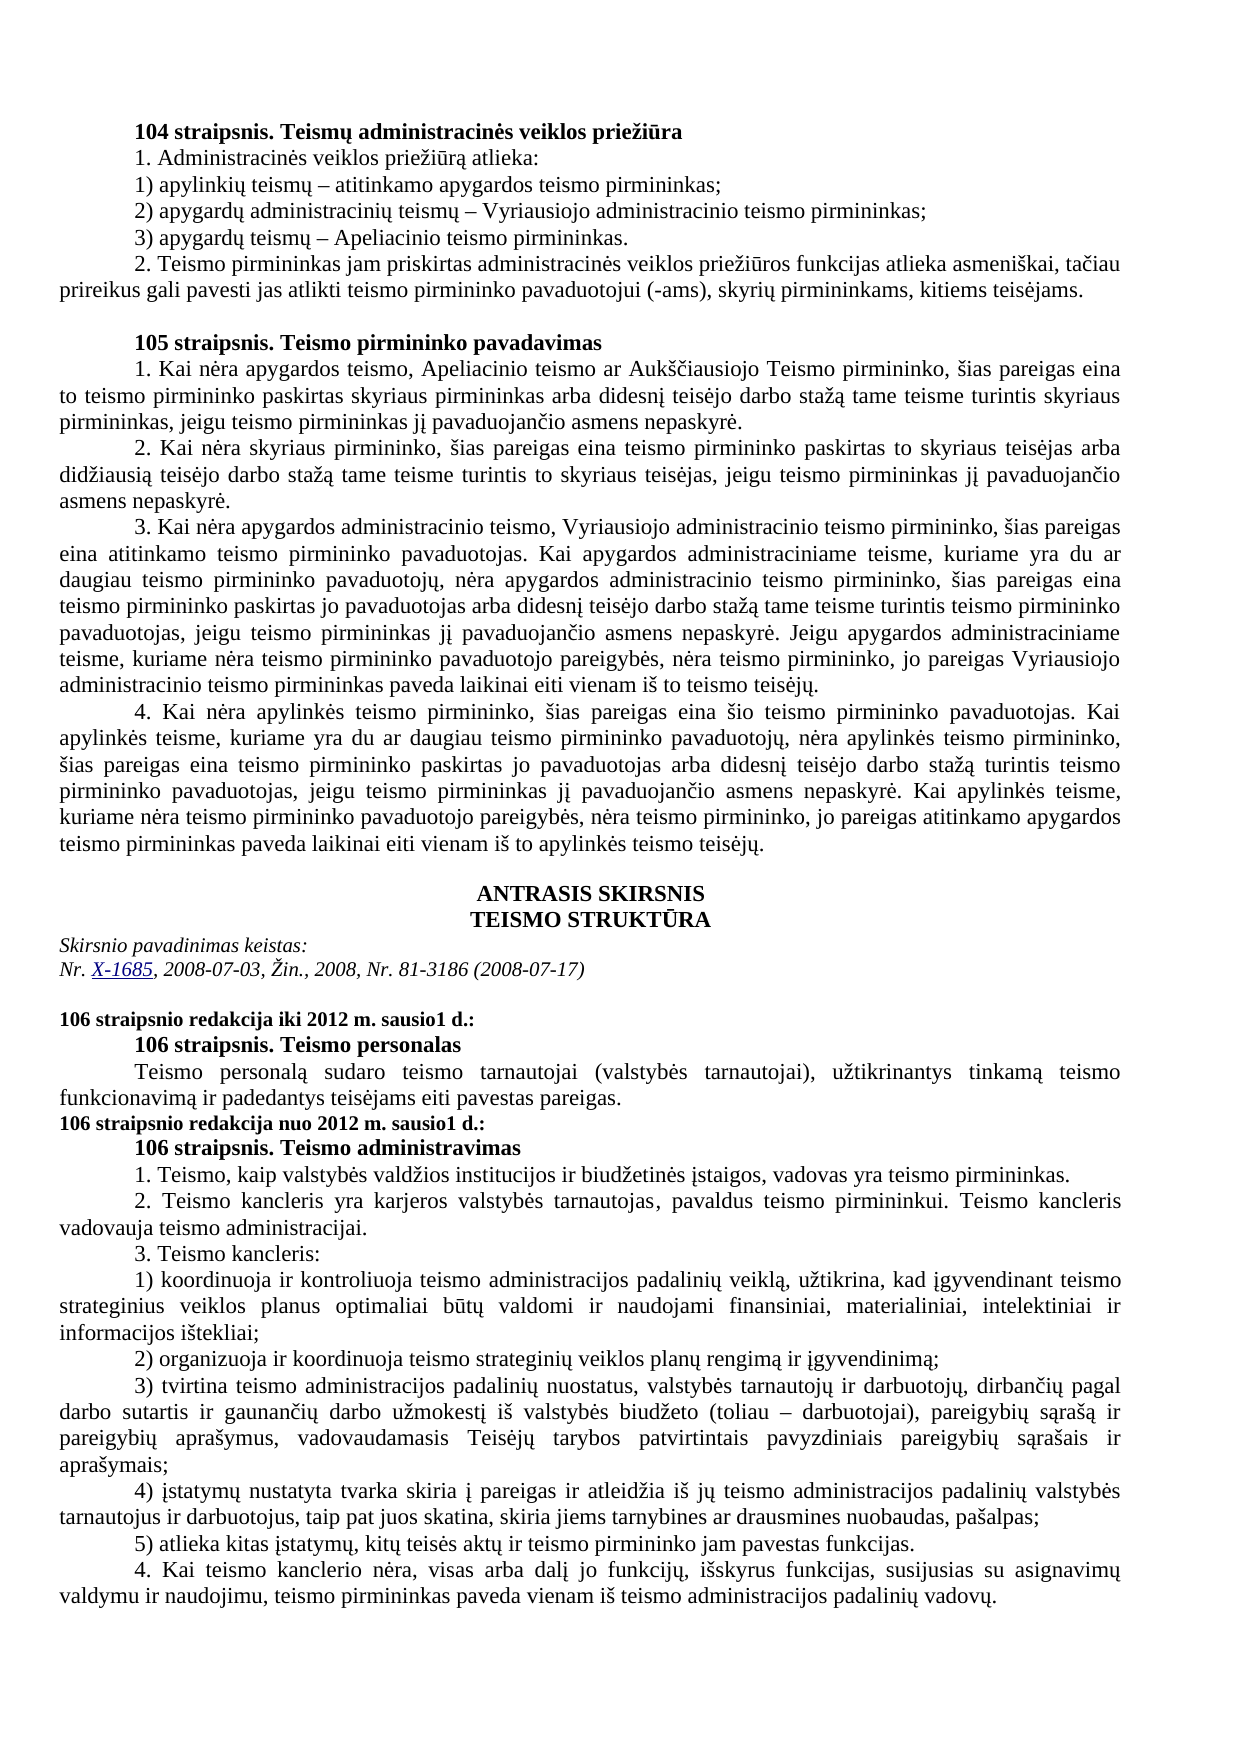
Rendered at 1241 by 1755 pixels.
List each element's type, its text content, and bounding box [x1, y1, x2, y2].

text 2) organizuoja ir koordinuoja teismo strateginių veiklos planų rengimą ir įgyvendinimą; [59, 1345, 1122, 1372]
text 1) apylinkių teismų – atitinkamo apygardos teismo pirmininkas; [59, 171, 1122, 197]
text 1) koordinuoja ir kontroliuoja teismo administracijos padalinių veiklą, užtikrina, kad įgyvendinant teismo strateginius veiklos planus optimaliai būtų valdomi ir naudojami finansiniai, materialiniai, intelektiniai ir informacijos ištekliai; [59, 1266, 1122, 1345]
text 3) apygardų teismų – Apeliacinio teismo pirmininkas. [59, 223, 1122, 250]
text 106 straipsnio redakcija nuo 2012 m. sausio1 d.: [59, 1110, 1122, 1134]
text 4. Kai teismo kanclerio nėra, visas arba dalį jo funkcijų, išskyrus funkcijas, susijusias su asignavimų valdymu ir naudojimu, teismo pirmininkas paveda vienam iš teismo administracijos padalinių vadovų. [59, 1556, 1122, 1609]
text 1. Kai nėra apygardos teismo, Apeliacinio teismo ar Aukščiausiojo Teismo pirmininko, šias pareigas eina to teismo pirmininko paskirtas skyriaus pirmininkas arba didesnį teisėjo darbo stažą tame teisme turintis skyriaus pirmininkas, jeigu teismo pirmininkas jį pavaduojančio asmens nepaskyrė. [59, 355, 1122, 434]
text 2. Teismo pirmininkas jam priskirtas administracinės veiklos priežiūros funkcijas atlieka asmeniškai, tačiau prireikus gali pavesti jas atlikti teismo pirmininko pavaduotojui (-ams), skyrių pirmininkams, kitiems teisėjams. [59, 250, 1122, 303]
text TEISMO STRUKTŪRA [59, 906, 1122, 933]
text 2. Teismo kancleris yra karjeros valstybės tarnautojas, pavaldus teismo pirmininkui. Teismo kancleris vadovauja teismo administracijai. [59, 1187, 1122, 1240]
text 2. Kai nėra skyriaus pirmininko, šias pareigas eina teismo pirmininko paskirtas to skyriaus teisėjas arba didžiausią teisėjo darbo stažą tame teisme turintis to skyriaus teisėjas, jeigu teismo pirmininkas jį pavaduojančio asmens nepaskyrė. [59, 434, 1122, 513]
text 3. Teismo kancleris: [59, 1240, 1122, 1266]
text 2) apygardų administracinių teismų – Vyriausiojo administracinio teismo pirmininkas; [59, 197, 1122, 223]
text 3. Kai nėra apygardos administracinio teismo, Vyriausiojo administracinio teismo pirmininko, šias pareigas eina atitinkamo teismo pirmininko pavaduotojas. Kai apygardos administraciniame teisme, kuriame yra du ar daugiau teismo pirmininko pavaduotojų, nėra apygardos administracinio teismo pirmininko, šias pareigas eina teismo pirmininko paskirtas jo pavaduotojas arba didesnį teisėjo darbo stažą tame teisme turintis teismo pirmininko pavaduotojas, jeigu teismo pirmininkas jį pavaduojančio asmens nepaskyrė. Jeigu apygardos administraciniame teisme, kuriame nėra teismo pirmininko pavaduotojo pareigybės, nėra teismo pirmininko, jo pareigas Vyriausiojo administracinio teismo pirmininkas paveda laikinai eiti vienam iš to teismo teisėjų. [59, 513, 1122, 698]
text Nr. X-1685, 2008-07-03, Žin., 2008, Nr. 81-3186 (2008-07-17) [59, 957, 1122, 981]
text 106 straipsnis. Teismo personalas [59, 1031, 1122, 1058]
text 1. Administracinės veiklos priežiūrą atlieka: [59, 144, 1122, 171]
text 106 straipsnio redakcija iki 2012 m. sausio1 d.: [59, 1007, 1122, 1031]
text 104 straipsnis. Teismų administracinės veiklos priežiūra [59, 118, 1122, 144]
text 106 straipsnis. Teismo administravimas [59, 1134, 1122, 1161]
text 4) įstatymų nustatyta tvarka skiria į pareigas ir atleidžia iš jų teismo administracijos padalinių valstybės tarnautojus ir darbuotojus, taip pat juos skatina, skiria jiems tarnybines ar drausmines nuobaudas, pašalpas; [59, 1477, 1122, 1530]
text 3) tvirtina teismo administracijos padalinių nuostatus, valstybės tarnautojų ir darbuotojų, dirbančių pagal darbo sutartis ir gaunančių darbo užmokestį iš valstybės biudžeto (toliau – darbuotojai), pareigybių sąrašą ir pareigybių aprašymus, vadovaudamasis Teisėjų tarybos patvirtintais pavyzdiniais pareigybių sąrašais ir aprašymais; [59, 1372, 1122, 1477]
text 5) atlieka kitas įstatymų, kitų teisės aktų ir teismo pirmininko jam pavestas funkcijas. [59, 1530, 1122, 1556]
text 105 straipsnis. Teismo pirmininko pavadavimas [59, 329, 1122, 355]
text ANTRASIS SKIRSNIS [59, 880, 1122, 906]
text Teismo personalą sudaro teismo tarnautojai (valstybės tarnautojai), užtikrinantys tinkamą teismo funkcionavimą ir padedantys teisėjams eiti pavestas pareigas. [59, 1058, 1122, 1110]
text 1. Teismo, kaip valstybės valdžios institucijos ir biudžetinės įstaigos, vadovas yra teismo pirmininkas. [59, 1161, 1122, 1187]
text 4. Kai nėra apylinkės teismo pirmininko, šias pareigas eina šio teismo pirmininko pavaduotojas. Kai apylinkės teisme, kuriame yra du ar daugiau teismo pirmininko pavaduotojų, nėra apylinkės teismo pirmininko, šias pareigas eina teismo pirmininko paskirtas jo pavaduotojas arba didesnį teisėjo darbo stažą turintis teismo pirmininko pavaduotojas, jeigu teismo pirmininkas jį pavaduojančio asmens nepaskyrė. Kai apylinkės teisme, kuriame nėra teismo pirmininko pavaduotojo pareigybės, nėra teismo pirmininko, jo pareigas atitinkamo apygardos teismo pirmininkas paveda laikinai eiti vienam iš to apylinkės teismo teisėjų. [59, 698, 1122, 856]
text Skirsnio pavadinimas keistas: [59, 933, 1122, 957]
